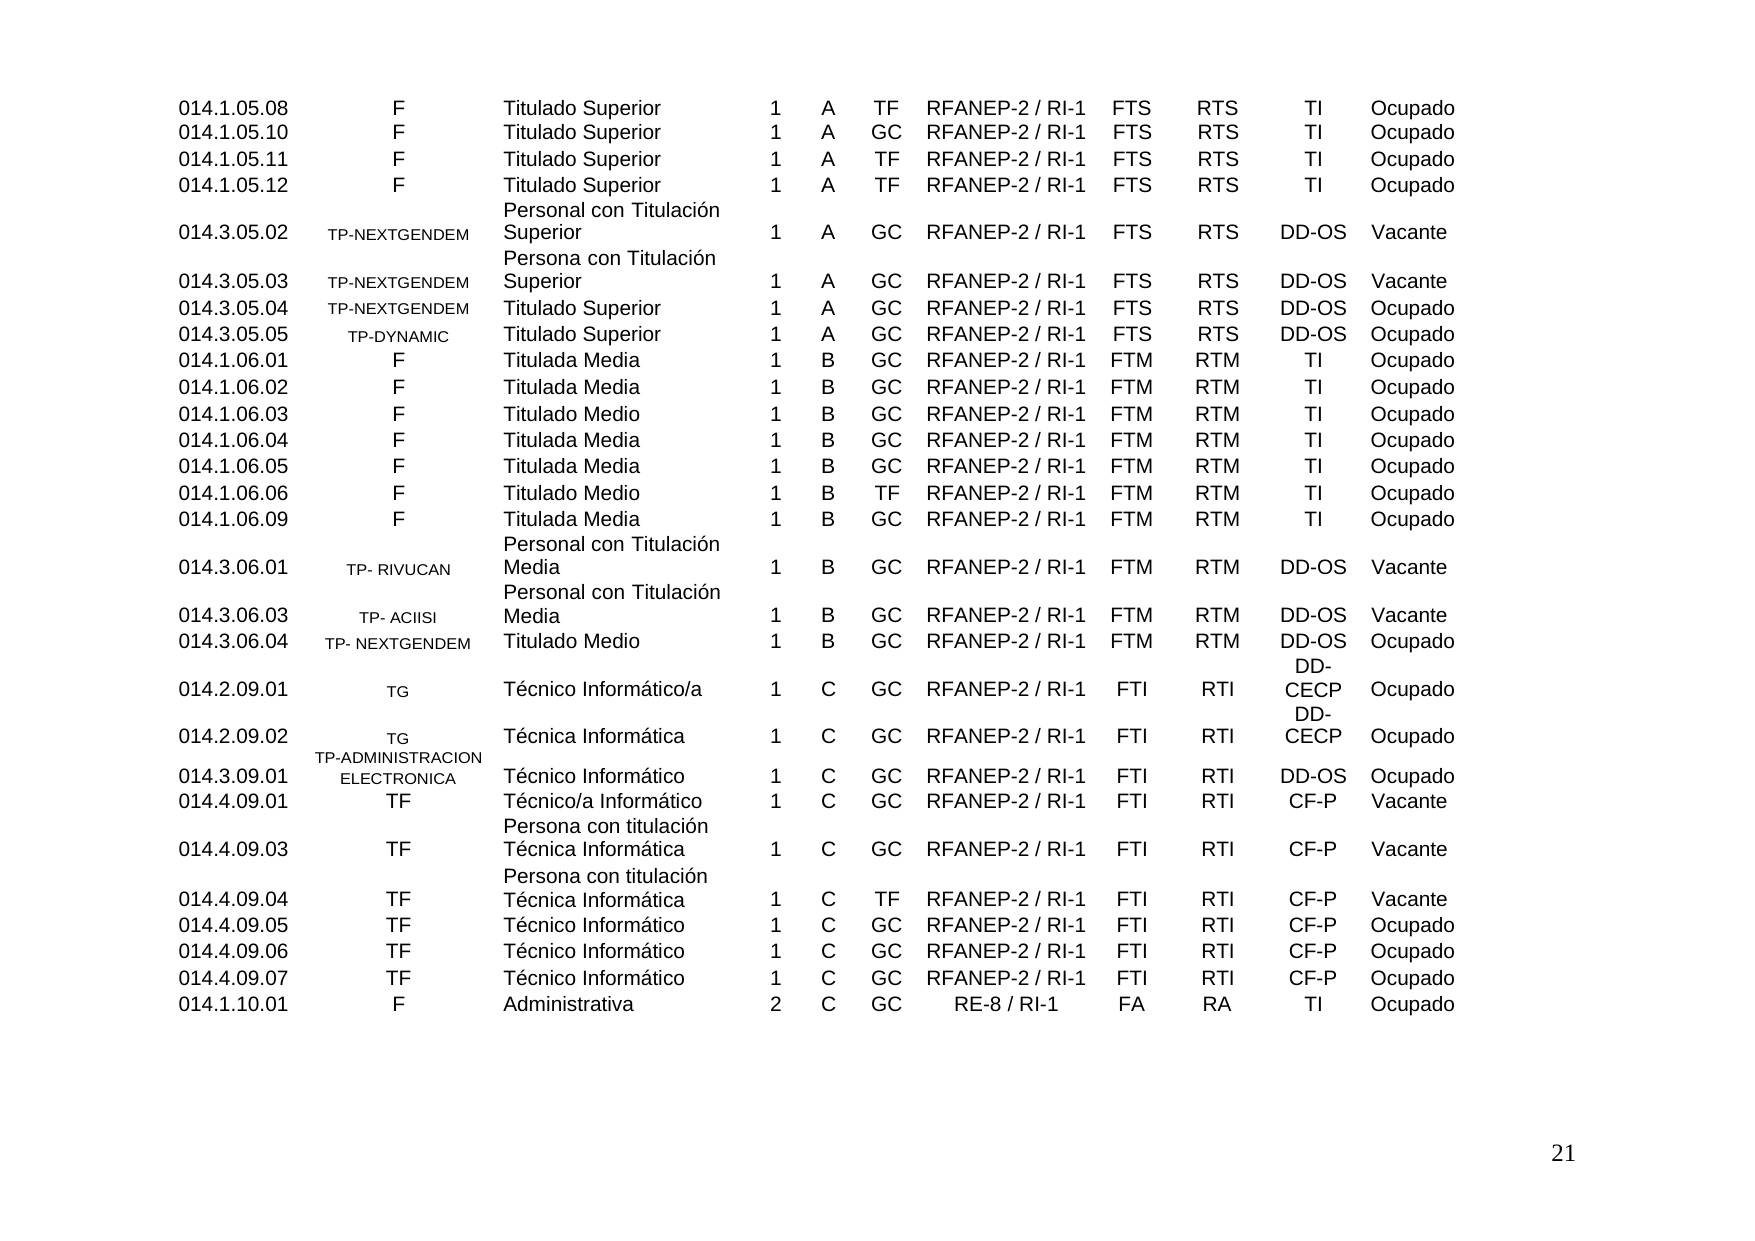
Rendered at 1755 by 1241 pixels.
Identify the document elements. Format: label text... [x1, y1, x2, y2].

table_cell TI [1260, 349, 1359, 375]
table_cell TP- ACIISI [301, 581, 492, 629]
table_cell A [801, 246, 853, 295]
table_cell C [801, 913, 853, 939]
table_cell RTM [1174, 533, 1260, 581]
table_cell 1 [746, 703, 801, 750]
table_cell FTM [1098, 401, 1174, 428]
table_cell F [301, 481, 492, 507]
table_cell FTM [1098, 428, 1174, 454]
table_cell 1 [746, 864, 801, 913]
table_cell C [801, 992, 853, 1017]
table_cell FTM [1098, 533, 1174, 581]
table_cell GC [854, 992, 914, 1017]
table_cell FTM [1098, 481, 1174, 507]
table_cell 014.4.09.04 [173, 864, 301, 913]
table_cell F [301, 146, 492, 173]
table_cell DD-OS [1260, 246, 1359, 295]
table_cell DD-OS [1260, 750, 1359, 790]
table_cell 014.4.09.05 [173, 913, 301, 939]
table_cell FTI [1098, 815, 1174, 863]
table_cell GC [854, 375, 914, 401]
table_cell TF [854, 864, 914, 913]
table_cell DD-OS [1260, 199, 1359, 246]
table_cell Vacante [1360, 246, 1460, 295]
table_cell FTM [1098, 375, 1174, 401]
table_cell 014.1.05.08 [173, 96, 332, 121]
table_cell GC [854, 349, 914, 375]
table_cell TP-NEXTGENDEM [301, 246, 492, 295]
table_cell 014.1.06.02 [173, 375, 301, 401]
table_cell Persona con titulación Técnica Informática [492, 864, 746, 913]
table_cell DD-OS [1260, 629, 1359, 655]
table_cell 014.4.09.01 [173, 790, 301, 815]
table_cell F [301, 401, 492, 428]
table_cell 014.3.05.04 [173, 295, 301, 322]
table_cell RFANEP-2 / RI-1 [914, 481, 1098, 507]
table_cell FTI [1098, 790, 1174, 815]
table_cell RFANEP-2 / RI-1 [914, 629, 1098, 655]
table_cell Titulado Superior [492, 146, 746, 173]
table_cell B [801, 349, 853, 375]
table_cell C [801, 703, 853, 750]
table_cell GC [854, 533, 914, 581]
table_cell Titulado Superior [460, 96, 735, 121]
table_cell Técnica Informática [492, 703, 746, 750]
table_cell GC [854, 629, 914, 655]
table_header A [801, 121, 853, 146]
table_header Titulado Superior [492, 121, 746, 146]
table_cell FTM [1098, 629, 1174, 655]
table_cell FTS [1098, 295, 1174, 322]
table_cell Ocupado [1360, 173, 1460, 199]
table_cell 1 [746, 913, 801, 939]
table_cell 014.1.05.11 [173, 146, 301, 173]
table_cell 1 [746, 322, 801, 348]
table_cell RFANEP-2 / RI-1 [914, 913, 1098, 939]
table_cell B [801, 428, 853, 454]
table_cell Personal con Titulación Media [492, 581, 746, 629]
table_cell 014.4.09.07 [173, 965, 301, 992]
table_cell FTS [1098, 322, 1174, 348]
table_cell TP- RIVUCAN [301, 533, 492, 581]
table_cell Personal con Titulación Media [492, 533, 746, 581]
table_header 014.1.05.10 [173, 121, 301, 146]
table_cell Ocupado [1360, 629, 1460, 655]
table_cell TI [1260, 481, 1359, 507]
table_cell GC [854, 655, 914, 703]
table_cell Titulado Superior [492, 295, 746, 322]
table_cell Ocupado [1360, 295, 1460, 322]
table_cell RFANEP-2 / RI-1 [914, 815, 1098, 863]
table_cell GC [854, 939, 914, 965]
table_header TI [1260, 121, 1359, 146]
table_cell 1 [735, 96, 800, 121]
table_cell B [801, 629, 853, 655]
table_cell Titulada Media [492, 349, 746, 375]
table_cell 014.1.05.12 [173, 173, 301, 199]
table_cell C [801, 965, 853, 992]
table_cell 1 [746, 790, 801, 815]
table_cell Administrativa [492, 992, 746, 1017]
table_cell RTI [1174, 703, 1260, 750]
table_cell FTS [1099, 96, 1165, 121]
table_cell 1 [746, 508, 801, 533]
table_cell TP-DYNAMIC [301, 322, 492, 348]
table_cell RFANEP-2 / RI-1 [914, 295, 1098, 322]
table_cell Ocupado [1360, 939, 1460, 965]
table_cell RFANEP-2 / RI-1 [914, 581, 1098, 629]
table_cell RFANEP-2 / RI-1 [914, 508, 1098, 533]
table_cell GC [854, 428, 914, 454]
table_cell CF-P [1260, 815, 1359, 863]
table_cell Técnico Informático/a [492, 655, 746, 703]
table_cell TI [1260, 508, 1359, 533]
table_cell A [801, 322, 853, 348]
table_cell TF [854, 481, 914, 507]
table_cell 1 [746, 375, 801, 401]
table_cell Ocupado [1360, 655, 1460, 703]
table_cell Ocupado [1360, 750, 1460, 790]
table_cell RA [1174, 992, 1260, 1017]
table_cell TI [1260, 401, 1359, 428]
table_cell TF [301, 790, 492, 815]
table_cell 1 [746, 146, 801, 173]
table_cell GC [854, 790, 914, 815]
table_cell RFANEP-2 / RI-1 [914, 703, 1098, 750]
table_cell 1 [746, 455, 801, 481]
table_cell Persona con titulación Técnica Informática [492, 815, 746, 863]
table_cell TI [1260, 375, 1359, 401]
table_cell TF [301, 965, 492, 992]
table_cell 1 [746, 939, 801, 965]
table_cell C [801, 864, 853, 913]
table_cell GC [854, 750, 914, 790]
table_cell DD- CECP [1260, 655, 1359, 703]
table_cell CF-P [1260, 864, 1359, 913]
table_cell GC [854, 703, 914, 750]
table_cell RFANEP-2 / RI-1 [914, 401, 1098, 428]
table_cell RTS [1174, 173, 1260, 199]
table_cell C [801, 750, 853, 790]
table_cell Técnico Informático [492, 750, 746, 790]
table_cell B [801, 375, 853, 401]
table_cell Ocupado [1360, 146, 1460, 173]
table_cell Titulado Medio [492, 629, 746, 655]
table_cell DD-OS [1260, 322, 1359, 348]
table_cell Titulada Media [492, 455, 746, 481]
table_cell RFANEP-2 / RI-1 [914, 455, 1098, 481]
table_cell 1 [746, 481, 801, 507]
table_cell Ocupado [1360, 965, 1460, 992]
table_cell RTM [1174, 375, 1260, 401]
table_cell 1 [746, 173, 801, 199]
table_cell 1 [746, 815, 801, 863]
table_cell TF [857, 96, 916, 121]
table_cell RFANEP-2 / RI-1 [914, 790, 1098, 815]
table_cell FA [1098, 992, 1174, 1017]
table_cell RTI [1174, 655, 1260, 703]
table_cell Vacante [1360, 864, 1460, 913]
table_header FTS [1098, 121, 1174, 146]
table_cell RFANEP-2 / RI-1 [914, 428, 1098, 454]
table_cell GC [854, 295, 914, 322]
table_cell FTI [1098, 939, 1174, 965]
table_cell FTS [1098, 199, 1174, 246]
table_cell RTM [1174, 481, 1260, 507]
table_cell TI [1260, 173, 1359, 199]
table_cell F [301, 508, 492, 533]
table_cell 014.1.06.06 [173, 481, 301, 507]
table_cell RFANEP-2 / RI-1 [914, 655, 1098, 703]
table_cell A [800, 96, 857, 121]
table_cell FTI [1098, 750, 1174, 790]
table_cell GC [854, 455, 914, 481]
table_cell RFANEP-2 / RI-1 [914, 750, 1098, 790]
table_cell GC [854, 199, 914, 246]
table_cell GC [854, 508, 914, 533]
table_cell 1 [746, 246, 801, 295]
table_cell A [801, 199, 853, 246]
table_cell C [801, 815, 853, 863]
table_cell RTS [1165, 96, 1276, 121]
table_cell 014.2.09.01 [173, 655, 301, 703]
table_header RFANEP-2 / RI-1 [914, 121, 1098, 146]
table_cell RTS [1174, 246, 1260, 295]
table_cell FTI [1098, 965, 1174, 992]
table_cell Ocupado [1360, 913, 1460, 939]
table_cell TI [1276, 96, 1349, 121]
table_cell Titulada Media [492, 428, 746, 454]
table_cell 014.1.10.01 [173, 992, 301, 1017]
table_cell TF [854, 173, 914, 199]
table_cell RFANEP-2 / RI-1 [914, 146, 1098, 173]
table_cell Titulado Superior [492, 322, 746, 348]
table_header Ocupado [1360, 121, 1460, 146]
table_cell F [332, 96, 460, 121]
table_cell Técnico Informático [492, 965, 746, 992]
table_cell RTI [1174, 939, 1260, 965]
table_cell 014.3.06.04 [173, 629, 301, 655]
table_cell Vacante [1360, 581, 1460, 629]
table_cell GC [854, 322, 914, 348]
table_cell RTM [1174, 428, 1260, 454]
table_cell Titulada Media [492, 508, 746, 533]
table_cell 1 [746, 401, 801, 428]
table_header 1 [746, 121, 801, 146]
table_cell TF [301, 939, 492, 965]
table_cell Titulado Superior [492, 173, 746, 199]
table_cell RTM [1174, 401, 1260, 428]
table_cell Técnico/a Informático [492, 790, 746, 815]
table_cell RFANEP-2 / RI-1 [914, 199, 1098, 246]
table_cell Ocupado [1360, 508, 1460, 533]
table_cell 1 [746, 655, 801, 703]
table_cell RFANEP-2 / RI-1 [914, 322, 1098, 348]
table_cell F [301, 455, 492, 481]
table_cell 1 [746, 581, 801, 629]
table_cell Vacante [1360, 815, 1460, 863]
table_cell FTI [1098, 864, 1174, 913]
table_cell FTM [1098, 508, 1174, 533]
table_header F [301, 121, 492, 146]
table_cell B [801, 508, 853, 533]
table_cell C [801, 655, 853, 703]
table_cell RTI [1174, 790, 1260, 815]
table_cell 1 [746, 295, 801, 322]
table_cell 014.4.09.06 [173, 939, 301, 965]
table_cell RTM [1174, 455, 1260, 481]
table_cell 014.2.09.02 [173, 703, 301, 750]
table_cell Ocupado [1360, 322, 1460, 348]
table_cell Ocupado [1360, 375, 1460, 401]
table_cell Titulada Media [492, 375, 746, 401]
table_cell GC [854, 913, 914, 939]
table_cell CF-P [1260, 939, 1359, 965]
table_cell GC [854, 965, 914, 992]
table_cell RFANEP-2 / RI-1 [914, 349, 1098, 375]
table_cell C [801, 939, 853, 965]
table_cell TP-ADMINISTRACION ELECTRONICA [301, 750, 492, 790]
table_cell RTI [1174, 750, 1260, 790]
table_cell GC [854, 401, 914, 428]
table_cell DD-OS [1260, 581, 1359, 629]
table_cell TP-NEXTGENDEM [301, 295, 492, 322]
table_cell 014.3.05.05 [173, 322, 301, 348]
table_cell FTM [1098, 455, 1174, 481]
table_cell 1 [746, 965, 801, 992]
table_cell Persona con Titulación Superior [492, 246, 746, 295]
table_cell CF-P [1260, 790, 1359, 815]
table_cell RTS [1174, 146, 1260, 173]
table_cell TF [301, 815, 492, 863]
table_header RTS [1174, 121, 1260, 146]
table_cell RTM [1174, 581, 1260, 629]
table_cell B [801, 455, 853, 481]
table_cell 1 [746, 629, 801, 655]
table_cell TI [1260, 146, 1359, 173]
table_cell F [301, 375, 492, 401]
table_cell 1 [746, 349, 801, 375]
table_cell RTS [1174, 295, 1260, 322]
table_cell Vacante [1360, 533, 1460, 581]
table_cell TI [1260, 455, 1359, 481]
table_cell TP- NEXTGENDEM [301, 629, 492, 655]
table_cell RTS [1174, 322, 1260, 348]
table_cell 014.1.06.09 [173, 508, 301, 533]
table_cell RTI [1174, 965, 1260, 992]
table_cell Ocupado [1360, 428, 1460, 454]
table_cell F [301, 428, 492, 454]
table_cell Ocupado [1360, 481, 1460, 507]
table_cell RFANEP-2 / RI-1 [914, 864, 1098, 913]
table_cell 014.3.06.03 [173, 581, 301, 629]
table_cell F [301, 173, 492, 199]
table_cell 014.3.06.01 [173, 533, 301, 581]
table_cell RTI [1174, 864, 1260, 913]
table_cell TF [854, 146, 914, 173]
table_cell RFANEP-2 / RI-1 [914, 939, 1098, 965]
table_cell C [801, 790, 853, 815]
table_cell Técnico Informático [492, 913, 746, 939]
table_cell Ocupado [1360, 455, 1460, 481]
table_header GC [854, 121, 914, 146]
table_cell RTM [1174, 508, 1260, 533]
table_cell FTM [1098, 349, 1174, 375]
table_cell Ocupado [1360, 992, 1460, 1017]
table_cell Vacante [1360, 199, 1460, 246]
table_cell F [301, 349, 492, 375]
table_cell 014.1.06.05 [173, 455, 301, 481]
table_cell GC [854, 246, 914, 295]
table_cell A [801, 146, 853, 173]
table_cell FTI [1098, 913, 1174, 939]
table_cell Personal con Titulación Superior [492, 199, 746, 246]
table_cell FTS [1098, 246, 1174, 295]
table_cell B [801, 481, 853, 507]
table_cell 014.1.06.04 [173, 428, 301, 454]
table_cell Titulado Medio [492, 481, 746, 507]
table_cell TF [301, 864, 492, 913]
table_cell DD- CECP [1260, 703, 1359, 750]
table_cell 014.3.05.02 [173, 199, 301, 246]
table_cell RE-8 / RI-1 [914, 992, 1098, 1017]
table_cell Ocupado [1360, 703, 1460, 750]
table_cell Vacante [1360, 790, 1460, 815]
table_cell 1 [746, 750, 801, 790]
table_cell 2 [746, 992, 801, 1017]
table_cell TI [1260, 992, 1359, 1017]
table_cell 014.1.06.03 [173, 401, 301, 428]
table_cell TI [1260, 428, 1359, 454]
table_cell RFANEP-2 / RI-1 [914, 173, 1098, 199]
table_cell TG [301, 655, 492, 703]
table_cell Ocupado [1349, 96, 1471, 121]
table_cell F [301, 992, 492, 1017]
table_cell RTM [1174, 349, 1260, 375]
table_cell 014.3.09.01 [173, 750, 301, 790]
table_cell 1 [746, 428, 801, 454]
table_cell FTI [1098, 703, 1174, 750]
table_cell RFANEP-2 / RI-1 [914, 375, 1098, 401]
table_cell Técnico Informático [492, 939, 746, 965]
table_cell Ocupado [1360, 401, 1460, 428]
table_cell A [801, 295, 853, 322]
table_cell FTI [1098, 655, 1174, 703]
table_cell RTI [1174, 815, 1260, 863]
table_cell RTS [1174, 199, 1260, 246]
table_cell RFANEP-2 / RI-1 [914, 246, 1098, 295]
table_cell RFANEP-2 / RI-1 [914, 965, 1098, 992]
table_cell CF-P [1260, 913, 1359, 939]
table_cell GC [854, 815, 914, 863]
table_cell TG [301, 703, 492, 750]
table_cell RTM [1174, 629, 1260, 655]
table_cell RFANEP-2 / RI-1 [914, 533, 1098, 581]
table_cell 014.3.05.03 [173, 246, 301, 295]
table_cell B [801, 401, 853, 428]
table_cell Ocupado [1360, 349, 1460, 375]
table_cell GC [854, 581, 914, 629]
table_cell CF-P [1260, 965, 1359, 992]
table_cell Titulado Medio [492, 401, 746, 428]
table_cell 014.4.09.03 [173, 815, 301, 863]
table_cell 1 [746, 199, 801, 246]
table_cell FTM [1098, 581, 1174, 629]
table_cell 1 [746, 533, 801, 581]
table_cell FTS [1098, 146, 1174, 173]
table_cell TF [301, 913, 492, 939]
table_cell RFANEP-2 / RI-1 [916, 96, 1099, 121]
table_cell B [801, 533, 853, 581]
table_cell 014.1.06.01 [173, 349, 301, 375]
table_cell A [801, 173, 853, 199]
table_cell DD-OS [1260, 533, 1359, 581]
table_cell FTS [1098, 173, 1174, 199]
table_cell TP-NEXTGENDEM [301, 199, 492, 246]
table_cell DD-OS [1260, 295, 1359, 322]
table_cell RTI [1174, 913, 1260, 939]
table_cell B [801, 581, 853, 629]
